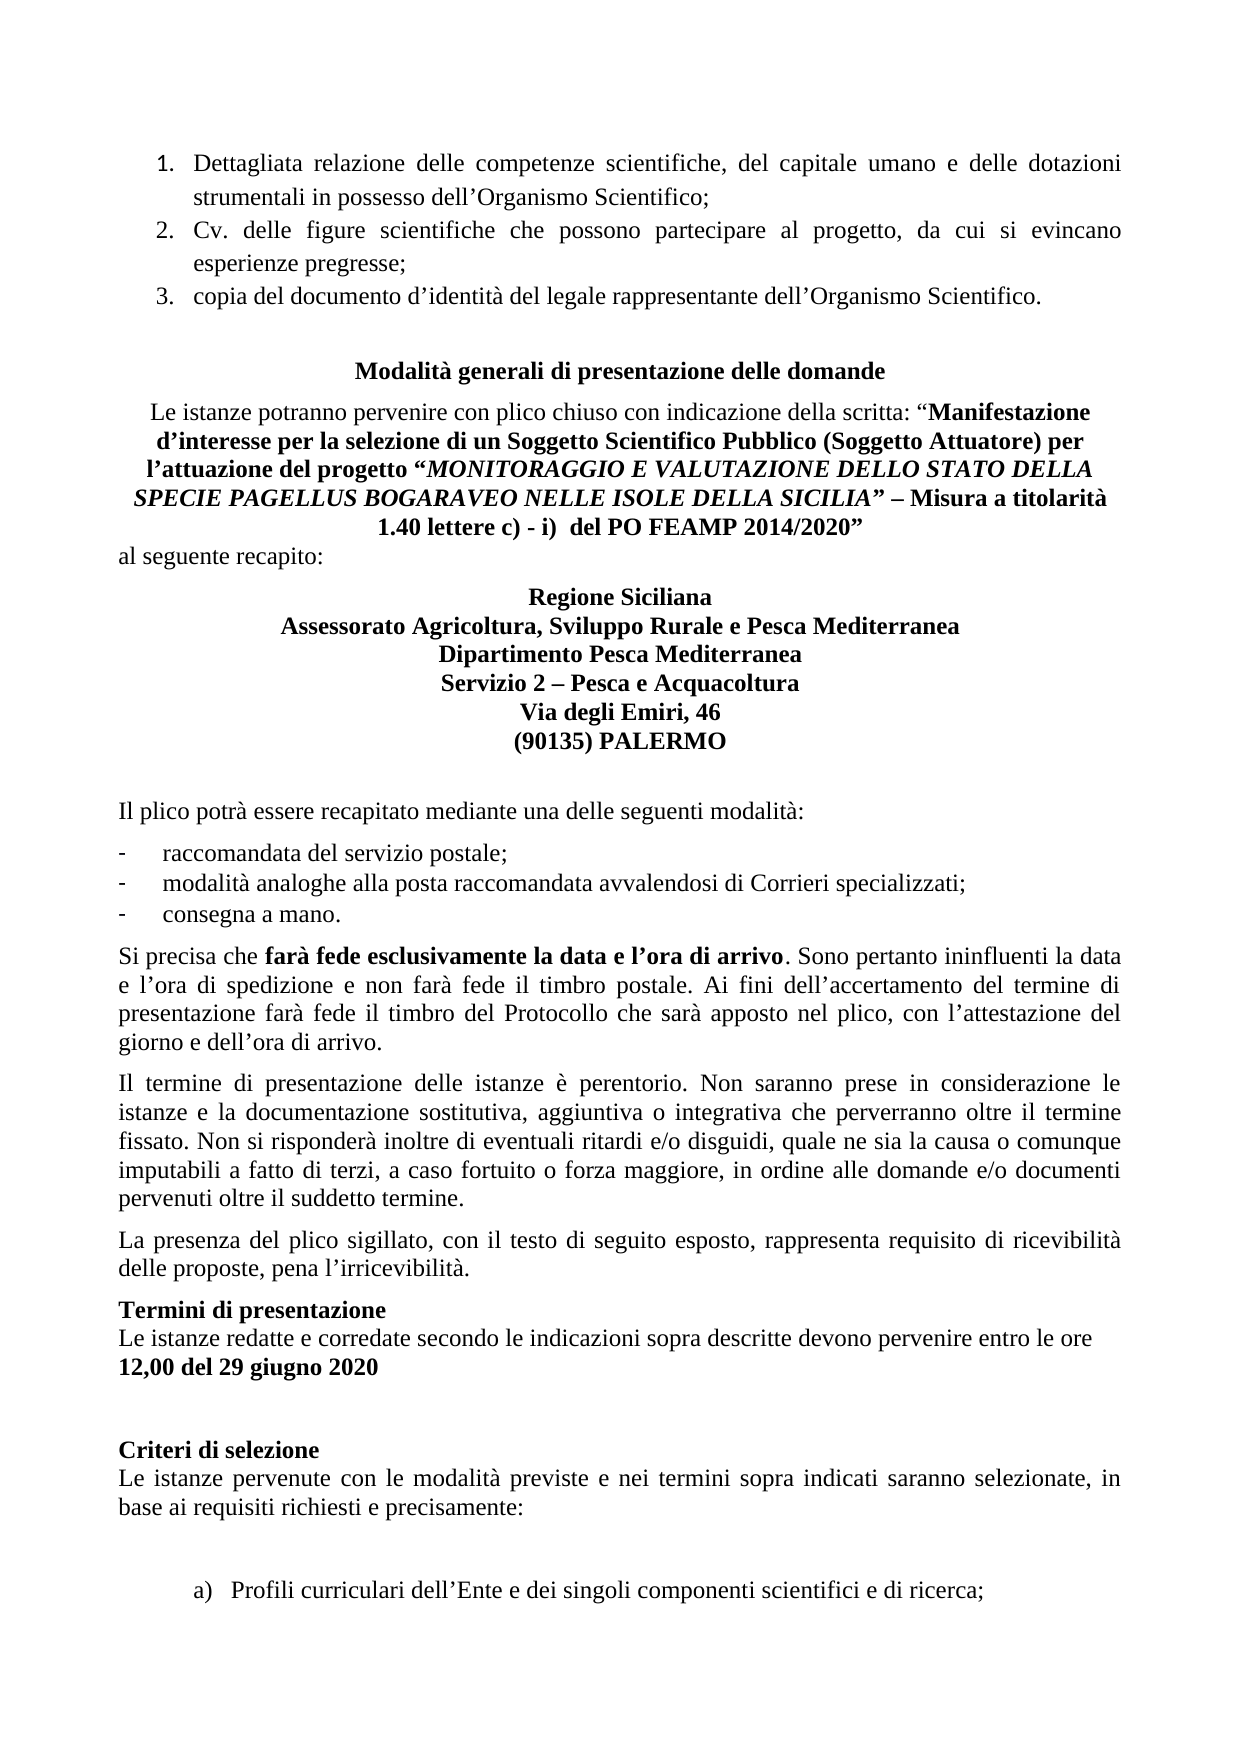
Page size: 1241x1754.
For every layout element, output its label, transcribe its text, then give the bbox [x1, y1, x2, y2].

subtitle Termini di presentazione [118, 1295, 1122, 1323]
list Cv. delle figure scientifiche che possono partecipare al progetto, da cui si evincano esperienze pregresse; [156, 215, 1122, 277]
text Le istanze pervenute con le modalità previste e nei termini sopra indicati saranno selezionate, in base ai requisiti richiesti e precisamente: [118, 1463, 1122, 1521]
text Le istanze redatte e corredate secondo le indicazioni sopra descritte devono pervenire entro le ore 12,00 del 29 giugno 2020 [118, 1323, 1122, 1381]
text Servizio 2 – Pesca e Acquacoltura [118, 668, 1122, 697]
list Profili curriculari dell’Ente e dei singoli componenti scientifici e di ricerca; [193, 1575, 1122, 1603]
list consegna a mano. [118, 898, 1122, 928]
list modalità analoghe alla posta raccomandata avvalendosi di Corrieri specializzati; [118, 867, 1122, 898]
list raccomandata del servizio postale; [118, 837, 1122, 867]
text Il termine di presentazione delle istanze è perentorio. Non saranno prese in considerazione le istanze e la documentazione sostitutiva, aggiuntiva o integrativa che perverranno oltre il termine fissato. Non si risponderà inoltre di eventuali ritardi e/o disguidi, quale ne sia la causa o comunque imputabili a fatto di terzi, a caso fortuito o forza maggiore, in ordine alle domande e/o documenti pervenuti oltre il suddetto termine. [118, 1068, 1122, 1212]
text Il plico potrà essere recapitato mediante una delle seguenti modalità: [118, 796, 1122, 824]
list copia del documento d’identità del legale rappresentante dell’Organismo Scientifico. [156, 281, 1122, 310]
subtitle Criteri di selezione [118, 1435, 1122, 1463]
text al seguente recapito: [118, 541, 1122, 569]
text Regione Siciliana [118, 582, 1122, 611]
text Via degli Emiri, 46 [118, 697, 1122, 726]
text Dipartimento Pesca Mediterranea [118, 639, 1122, 668]
text Si precisa che farà fede esclusivamente la data e l’ora di arrivo. Sono pertanto ininfluenti la data e l’ora di spedizione e non farà fede il timbro postale. Ai fini dell’accertamento del termine di presentazione farà fede il timbro del Protocollo che sarà apposto nel plico, con l’attestazione del giorno e dell’ora di arrivo. [118, 941, 1122, 1056]
text La presenza del plico sigillato, con il testo di seguito esposto, rappresenta requisito di ricevibilità delle proposte, pena l’irricevibilità. [118, 1225, 1122, 1282]
text Modalità generali di presentazione delle domande [118, 356, 1122, 384]
text (90135) PALERMO [118, 726, 1122, 754]
text Le istanze potranno pervenire con plico chiuso con indicazione della scritta: “Manifestazione d’interesse per la selezione di un Soggetto Scientifico Pubblico (Soggetto Attuatore) per l’attuazione del progetto “MONITORAGGIO E VALUTAZIONE DELLO STATO DELLA SPECIE PAGELLUS BOGARAVEO NELLE ISOLE DELLA SICILIA” – Misura a titolarità 1.40 lettere c) - i) del PO FEAMP 2014/2020” [118, 397, 1122, 541]
list Dettagliata relazione delle competenze scientifiche, del capitale umano e delle dotazioni strumentali in possesso dell’Organismo Scientifico; [156, 148, 1122, 211]
text Assessorato Agricoltura, Sviluppo Rurale e Pesca Mediterranea [118, 611, 1122, 639]
